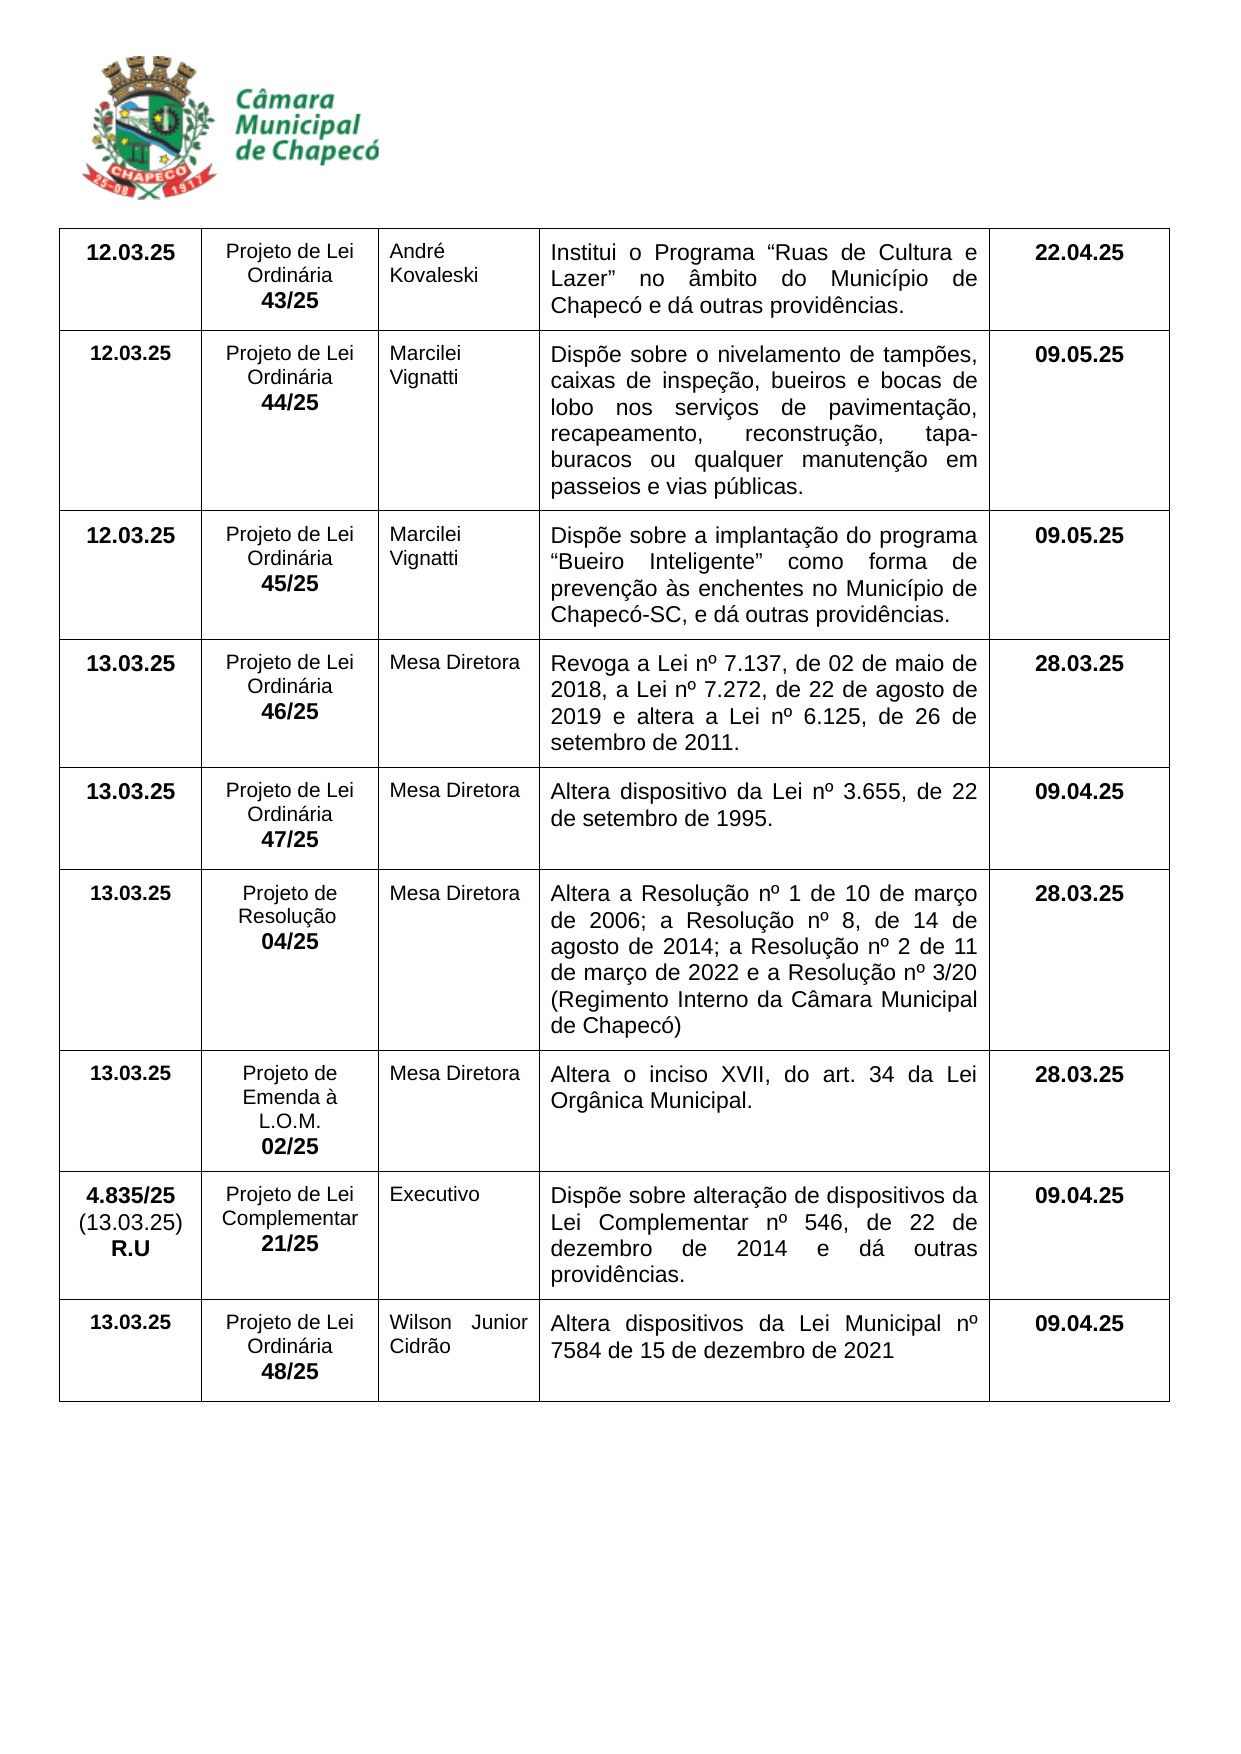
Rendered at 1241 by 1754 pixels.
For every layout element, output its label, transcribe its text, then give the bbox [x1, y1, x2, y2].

table_cell Altera a Resolução nº 1 de 10 de março de 2006; a Resolução nº 8, de 14 de agosto de 2014; a Resolução nº 2 de 11 de março de 2022 e a Resolução nº 3/20 (Regimento Interno da Câmara Municipal de Chapecó) [540, 870, 989, 1050]
table_cell 12.03.25 [60, 511, 201, 638]
table_cell André Kovaleski [379, 229, 539, 329]
table_cell 09.04.25 [990, 768, 1169, 869]
table_cell Projeto de Lei Ordinária 46/25 [202, 640, 378, 767]
table_cell Projeto de Lei Ordinária 43/25 [202, 229, 378, 329]
table_cell Altera dispositivos da Lei Municipal nº 7584 de 15 de dezembro de 2021 [540, 1300, 989, 1401]
table_cell 28.03.25 [990, 870, 1169, 1050]
table_cell Projeto de Lei Ordinária 48/25 [202, 1300, 378, 1401]
table_cell Projeto de Lei Ordinária 44/25 [202, 331, 378, 510]
table_cell 22.04.25 [990, 229, 1169, 329]
table_cell 09.04.25 [990, 1300, 1169, 1401]
table_cell Altera o inciso XVII, do art. 34 da Lei Orgânica Municipal. [540, 1051, 989, 1171]
table_cell 4.835/25 (13.03.25) R.U [60, 1172, 201, 1299]
table_cell Mesa Diretora [379, 768, 539, 869]
table_cell Mesa Diretora [379, 640, 539, 767]
table_cell Institui o Programa “Ruas de Cultura e Lazer” no âmbito do Município de Chapecó e dá outras providências. [540, 229, 989, 329]
table_cell 09.04.25 [990, 1172, 1169, 1299]
table_cell Projeto de Emenda à L.O.M. 02/25 [202, 1051, 378, 1171]
table_cell Dispõe sobre a implantação do programa “Bueiro Inteligente” como forma de prevenção às enchentes no Município de Chapecó-SC, e dá outras providências. [540, 511, 989, 638]
table_cell Dispõe sobre alteração de dispositivos da Lei Complementar nº 546, de 22 de dezembro de 2014 e dá outras providências. [540, 1172, 989, 1299]
table_cell 13.03.25 [60, 1051, 201, 1171]
table_cell 13.03.25 [60, 640, 201, 767]
table_cell 13.03.25 [60, 768, 201, 869]
table_cell Marcilei Vignatti [379, 331, 539, 510]
table_cell 13.03.25 [60, 1300, 201, 1401]
table_cell Altera dispositivo da Lei nº 3.655, de 22 de setembro de 1995. [540, 768, 989, 869]
table_cell 12.03.25 [60, 229, 201, 329]
table_cell Mesa Diretora [379, 1051, 539, 1171]
table_cell Projeto de Resolução 04/25 [202, 870, 378, 1050]
table_cell Dispõe sobre o nivelamento de tampões, caixas de inspeção, bueiros e bocas de lobo nos serviços de pavimentação, recapeamento, reconstrução, tapa-buracos ou qualquer manutenção em passeios e vias públicas. [540, 331, 989, 510]
table_cell 28.03.25 [990, 1051, 1169, 1171]
picture [81, 56, 379, 200]
table_cell 28.03.25 [990, 640, 1169, 767]
table_cell Executivo [379, 1172, 539, 1299]
table_cell 12.03.25 [60, 331, 201, 510]
table_cell Marcilei Vignatti [379, 511, 539, 638]
table_cell Projeto de Lei Complementar 21/25 [202, 1172, 378, 1299]
table_cell Mesa Diretora [379, 870, 539, 1050]
table_cell Projeto de Lei Ordinária 47/25 [202, 768, 378, 869]
table_cell Wilson Junior Cidrão [379, 1300, 539, 1401]
table_cell 13.03.25 [60, 870, 201, 1050]
table_cell 09.05.25 [990, 511, 1169, 638]
table_cell 09.05.25 [990, 331, 1169, 510]
table_cell Revoga a Lei nº 7.137, de 02 de maio de 2018, a Lei nº 7.272, de 22 de agosto de 2019 e altera a Lei nº 6.125, de 26 de setembro de 2011. [540, 640, 989, 767]
table_cell Projeto de Lei Ordinária 45/25 [202, 511, 378, 638]
